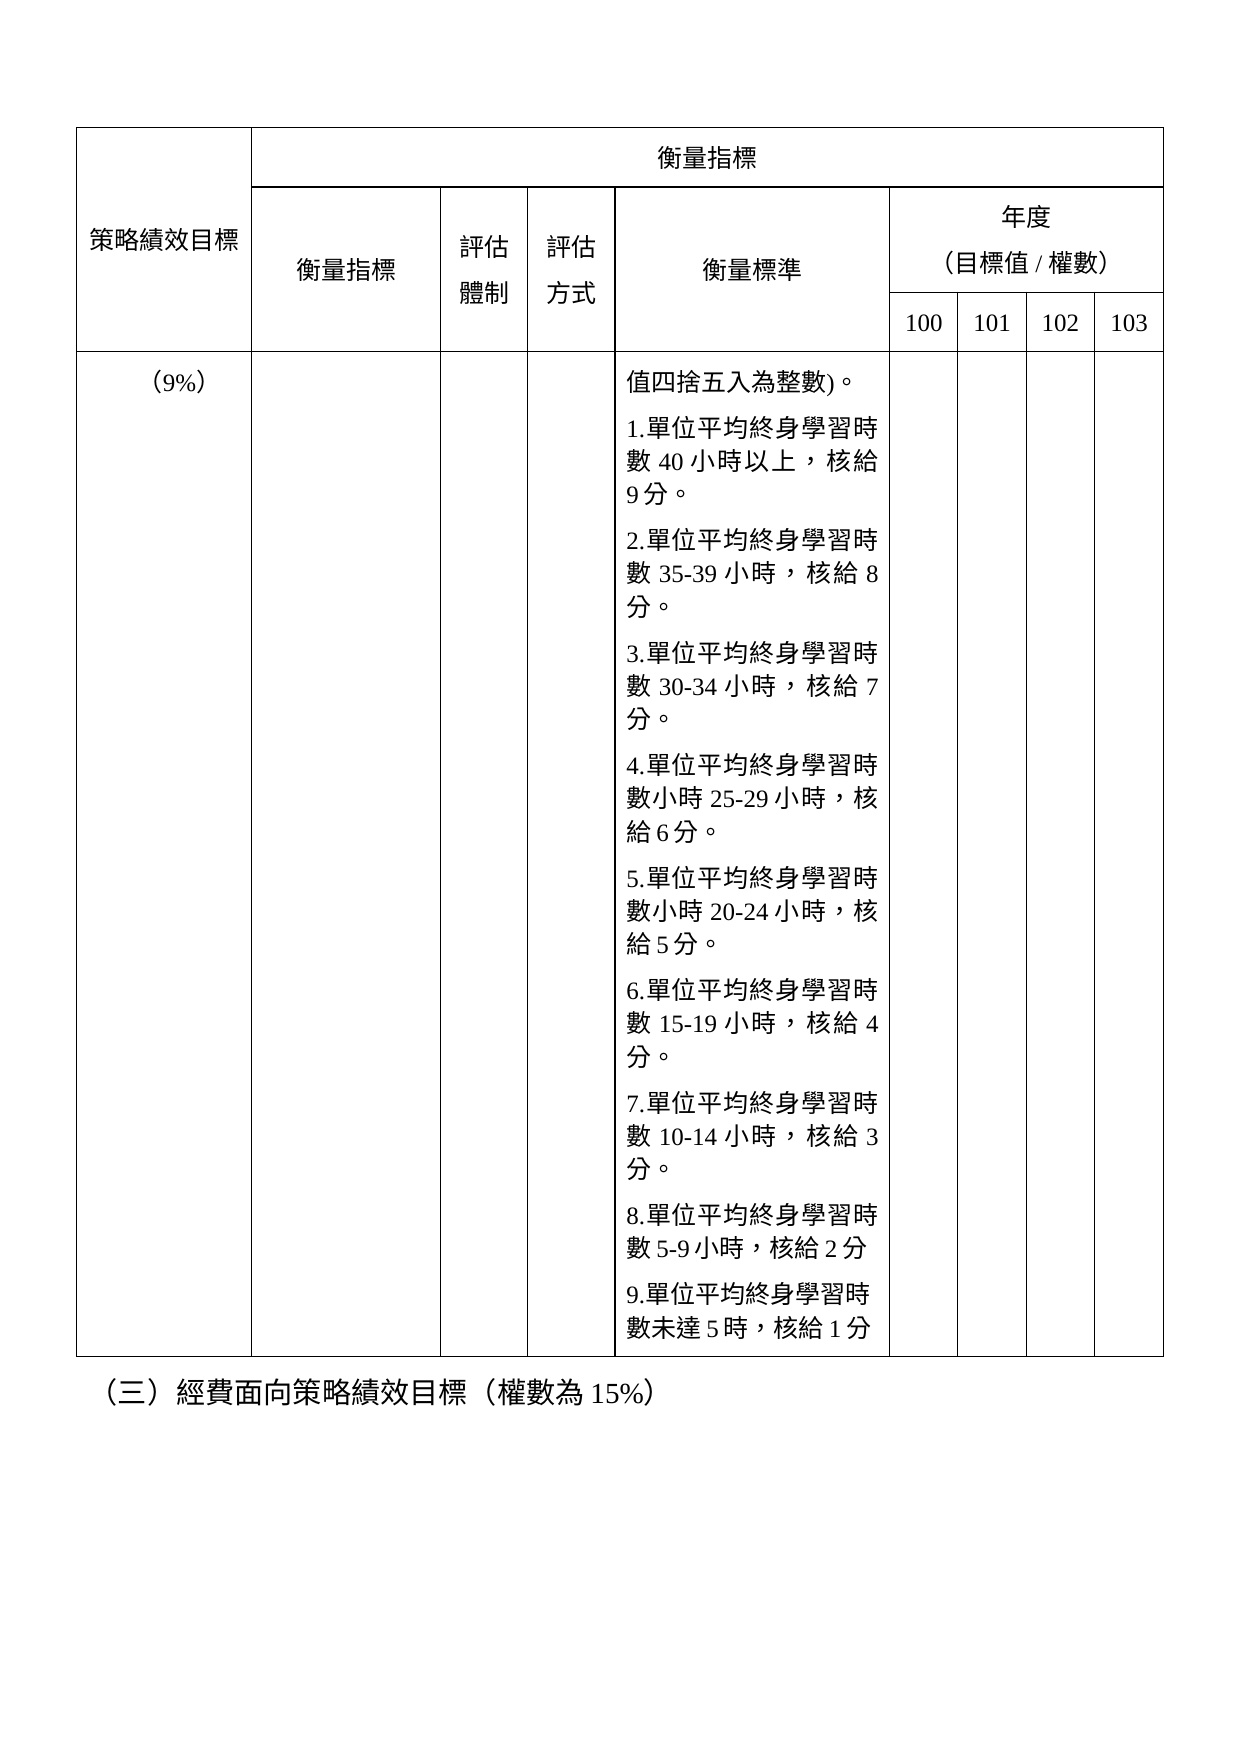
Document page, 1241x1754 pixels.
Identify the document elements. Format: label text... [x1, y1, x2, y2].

table_cell [528, 352, 614, 1356]
table_cell 衡量標準 [616, 188, 889, 351]
table_cell 100 [890, 293, 957, 351]
table_cell （9%） [77, 352, 251, 1356]
table_cell [890, 352, 957, 1356]
table_cell [252, 352, 440, 1356]
table_cell 103 [1095, 293, 1163, 351]
table_header 衡量指標 [252, 128, 1163, 186]
table_cell [1095, 352, 1163, 1356]
text （三）經費面向策略績效目標（權數為15%） [88, 1370, 1152, 1412]
table_cell [1027, 352, 1094, 1356]
table_cell [958, 352, 1026, 1356]
table_cell 評估 體制 [441, 188, 527, 351]
table_cell [441, 352, 527, 1356]
table_cell 102 [1027, 293, 1094, 351]
table_cell 衡量指標 [252, 188, 440, 351]
table_header 策略績效目標 [77, 128, 251, 351]
table_cell 值四捨五入為整數)。 1.單位平均終身學習時數40小時以上，核給9分。 2.單位平均終身學習時數35-39小時，核給8分。 3.單位平均終身學習時數30-34小時，核給7分。 4.單位平均終身學習時數小時25-29小時，核給6分。 5.單位平均終身學習時數小時20-24小時，核給5分。 6.單位平均終身學習時數15-19小時，核給4分。 7.單位平均終身學習時數10-14小時，核給3分。 8.單位平均終身學習時數5-9小時，核給2分 9.單位平均終身學習時數未達5時，核給1分 [616, 352, 889, 1356]
table_cell 評估 方式 [528, 188, 614, 351]
table_cell 101 [958, 293, 1026, 351]
table_cell 年度 （目標值 / 權數） [890, 188, 1163, 292]
